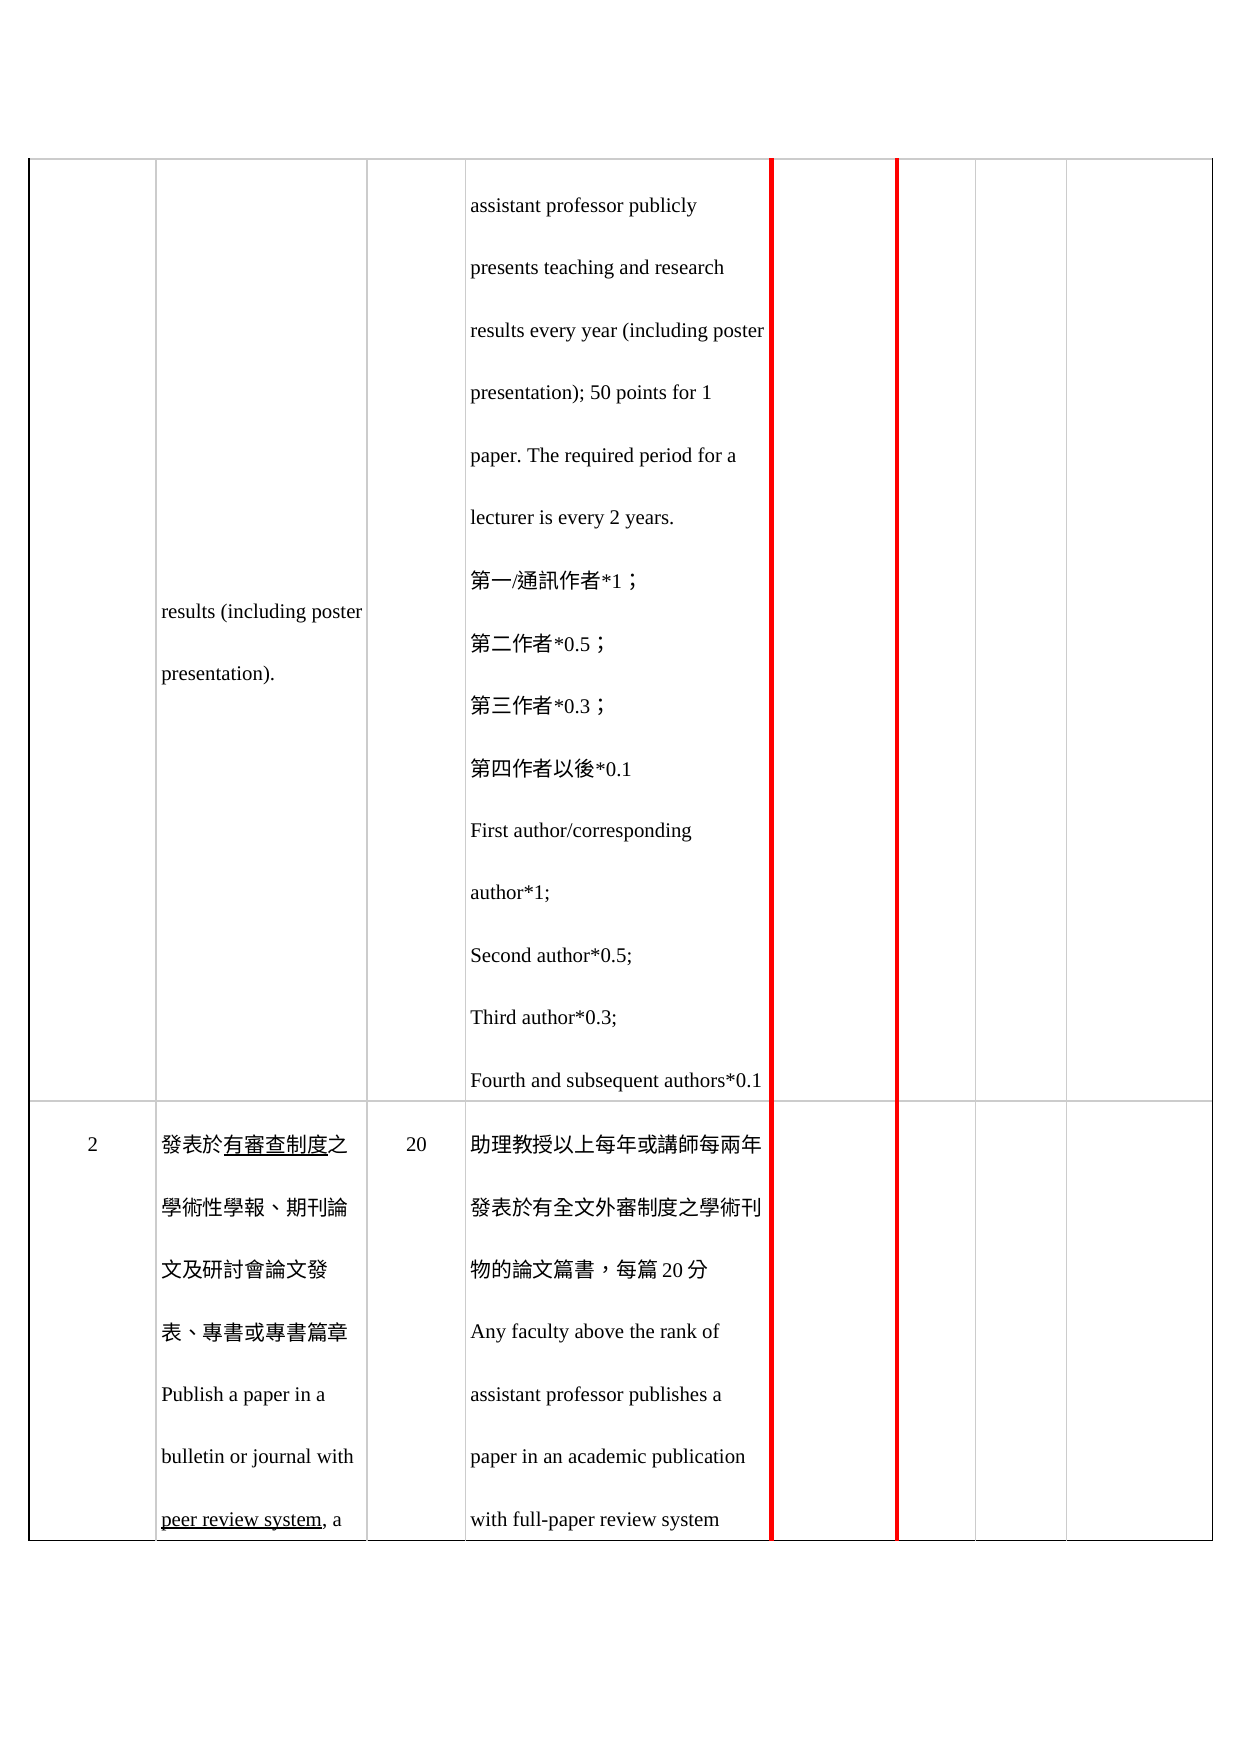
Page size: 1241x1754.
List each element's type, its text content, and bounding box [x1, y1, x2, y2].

table_cell [368, 160, 465, 1100]
table_cell [774, 1102, 895, 1539]
table_cell [1067, 1102, 1212, 1539]
table_cell [976, 160, 1066, 1100]
table_cell [899, 160, 975, 1100]
table_cell [774, 160, 895, 1100]
table_cell assistant professor publicly presents teaching and research results every year (including poster presentation); 50 points for 1 paper. The required period for a lecturer is every 2 years. 第一/通訊作者*1； 第二作者*0.5； 第三作者*0.3； 第四作者以後*0.1 First author/corresponding author*1; Second author*0.5; Third author*0.3; Fourth and subsequent authors*0.1 [466, 160, 769, 1100]
table_cell [30, 160, 155, 1100]
table_cell 發表於有審查制度之學術性學報、期刊論文及研討會論文發表、專書或專書篇章 Publish a paper in a bulletin or journal with peer review system, a [157, 1102, 366, 1539]
table_cell [976, 1102, 1066, 1539]
table_cell 2 [30, 1102, 155, 1539]
table_cell [899, 1102, 975, 1539]
table_cell 助理教授以上每年或講師每兩年發表於有全文外審制度之學術刊物的論文篇書，每篇20分 Any faculty above the rank of assistant professor publishes a paper in an academic publication with full-paper review system [466, 1102, 769, 1539]
table_cell 20 [368, 1102, 465, 1539]
table_cell [1067, 160, 1212, 1100]
table_cell results (including poster presentation). [157, 160, 366, 1100]
